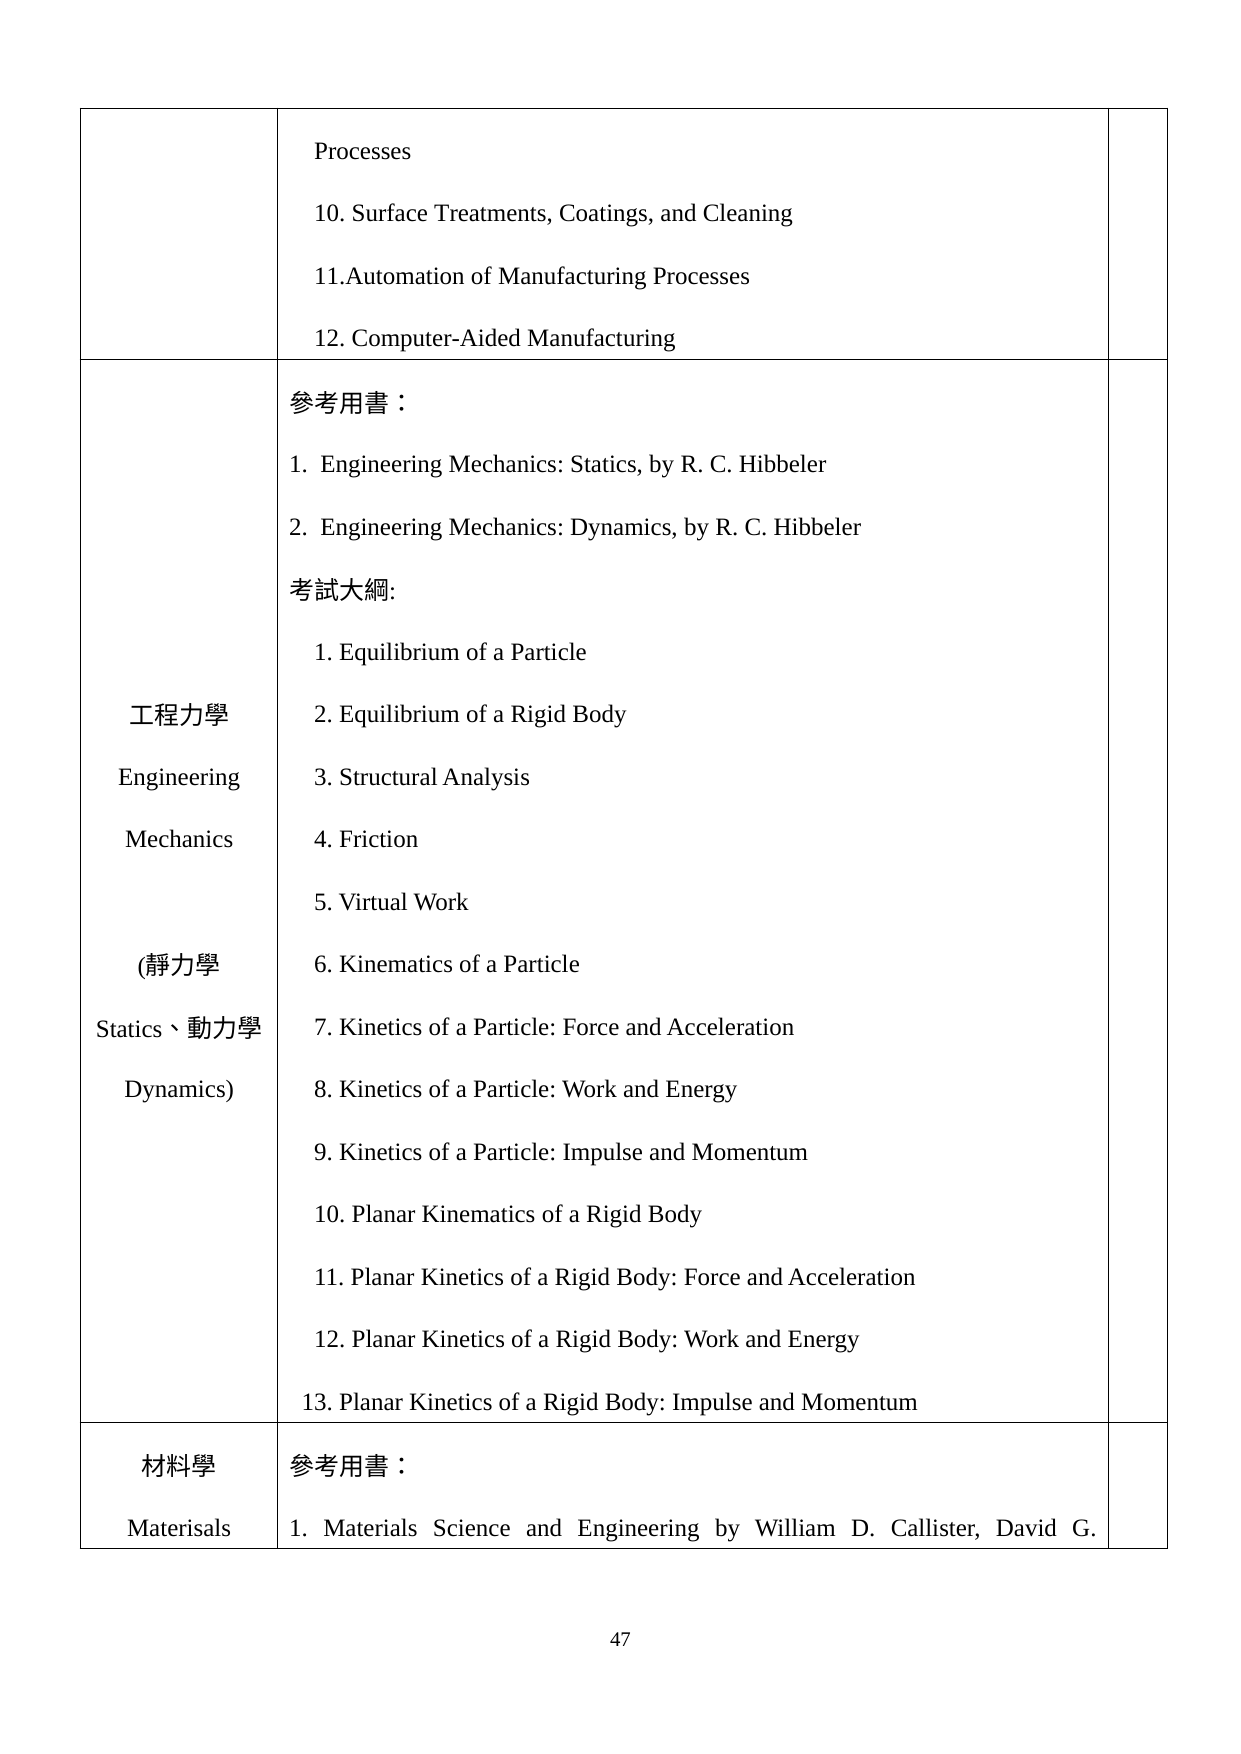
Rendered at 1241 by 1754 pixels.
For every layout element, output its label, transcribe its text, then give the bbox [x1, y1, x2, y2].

table_cell [1109, 360, 1167, 1422]
table_cell [1109, 109, 1167, 359]
table_cell 參考用書： 1. Materials Science and Engineering by William D. Callister, David G. [278, 1423, 1108, 1548]
table_cell 材料學 Materisals [81, 1423, 277, 1548]
table_cell [81, 109, 277, 359]
table_cell 參考用書： 1. Engineering Mechanics: Statics, by R. C. Hibbeler 2. Engineering Mechanics: Dynamics, by R. C. Hibbeler 考試大綱: 1. Equilibrium of a Particle 2. Equilibrium of a Rigid Body 3. Structural Analysis 4. Friction 5. Virtual Work 6. Kinematics of a Particle 7. Kinetics of a Particle: Force and Acceleration 8. Kinetics of a Particle: Work and Energy 9. Kinetics of a Particle: Impulse and Momentum 10. Planar Kinematics of a Rigid Body 11. Planar Kinetics of a Rigid Body: Force and Acceleration 12. Planar Kinetics of a Rigid Body: Work and Energy 13. Planar Kinetics of a Rigid Body: Impulse and Momentum [278, 360, 1108, 1422]
table_cell [1109, 1423, 1167, 1548]
table_cell 工程力學 Engineering Mechanics (靜力學Statics、動力學Dynamics) [81, 360, 277, 1422]
table_cell Processes 10. Surface Treatments, Coatings, and Cleaning 11.Automation of Manufacturing Processes 12. Computer-Aided Manufacturing [278, 109, 1108, 359]
